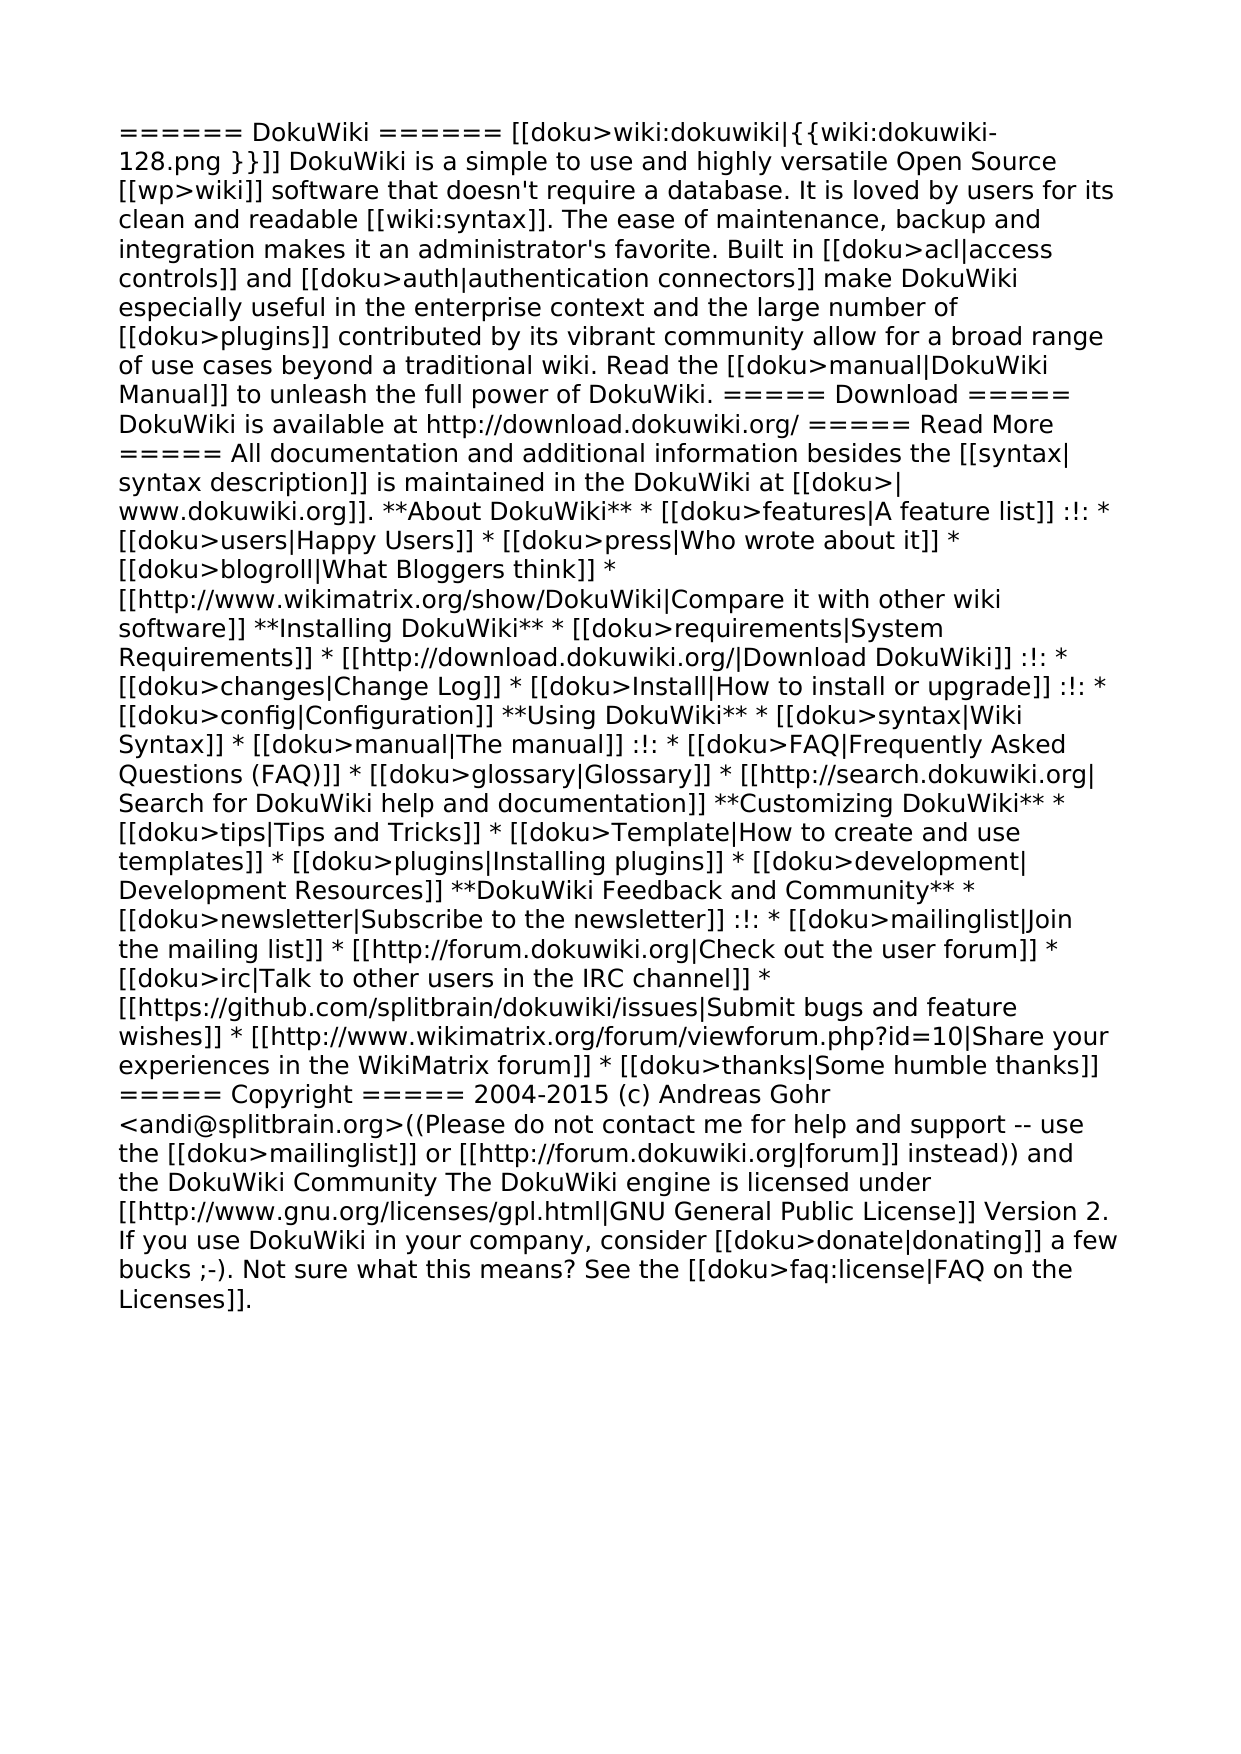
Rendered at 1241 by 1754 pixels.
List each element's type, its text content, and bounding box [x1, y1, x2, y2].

text ====== DokuWiki ====== [[doku>wiki:dokuwiki|{{wiki:dokuwiki-128.png }}]] DokuWiki is a simple to use and highly versatile Open Source [[wp>wiki]] software that doesn't require a database. It is loved by users for its clean and readable [[wiki:syntax]]. The ease of maintenance, backup and integration makes it an administrator's favorite. Built in [[doku>acl|access controls]] and [[doku>auth|authentication connectors]] make DokuWiki especially useful in the enterprise context and the large number of [[doku>plugins]] contributed by its vibrant community allow for a broad range of use cases beyond a traditional wiki. Read the [[doku>manual|DokuWiki Manual]] to unleash the full power of DokuWiki. ===== Download ===== DokuWiki is available at http://download.dokuwiki.org/ ===== Read More ===== All documentation and additional information besides the [[syntax|syntax description]] is maintained in the DokuWiki at [[doku>|www.dokuwiki.org]]. **About DokuWiki** * [[doku>features|A feature list]] :!: * [[doku>users|Happy Users]] * [[doku>press|Who wrote about it]] * [[doku>blogroll|What Bloggers think]] * [[http://www.wikimatrix.org/show/DokuWiki|Compare it with other wiki software]] **Installing DokuWiki** * [[doku>requirements|System Requirements]] * [[http://download.dokuwiki.org/|Download DokuWiki]] :!: * [[doku>changes|Change Log]] * [[doku>Install|How to install or upgrade]] :!: * [[doku>config|Configuration]] **Using DokuWiki** * [[doku>syntax|Wiki Syntax]] * [[doku>manual|The manual]] :!: * [[doku>FAQ|Frequently Asked Questions (FAQ)]] * [[doku>glossary|Glossary]] * [[http://search.dokuwiki.org|Search for DokuWiki help and documentation]] **Customizing DokuWiki** * [[doku>tips|Tips and Tricks]] * [[doku>Template|How to create and use templates]] * [[doku>plugins|Installing plugins]] * [[doku>development|Development Resources]] **DokuWiki Feedback and Community** * [[doku>newsletter|Subscribe to the newsletter]] :!: * [[doku>mailinglist|Join the mailing list]] * [[http://forum.dokuwiki.org|Check out the user forum]] * [[doku>irc|Talk to other users in the IRC channel]] * [[https://github.com/splitbrain/dokuwiki/issues|Submit bugs and feature wishes]] * [[http://www.wikimatrix.org/forum/viewforum.php?id=10|Share your experiences in the WikiMatrix forum]] * [[doku>thanks|Some humble thanks]] ===== Copyright ===== 2004-2015 (c) Andreas Gohr <andi@splitbrain.org>((Please do not contact me for help and support -- use the [[doku>mailinglist]] or [[http://forum.dokuwiki.org|forum]] instead)) and the DokuWiki Community The DokuWiki engine is licensed under [[http://www.gnu.org/licenses/gpl.html|GNU General Public License]] Version 2. If you use DokuWiki in your company, consider [[doku>donate|donating]] a few bucks ;-). Not sure what this means? See the [[doku>faq:license|FAQ on the Licenses]]. [118, 118, 1122, 1314]
